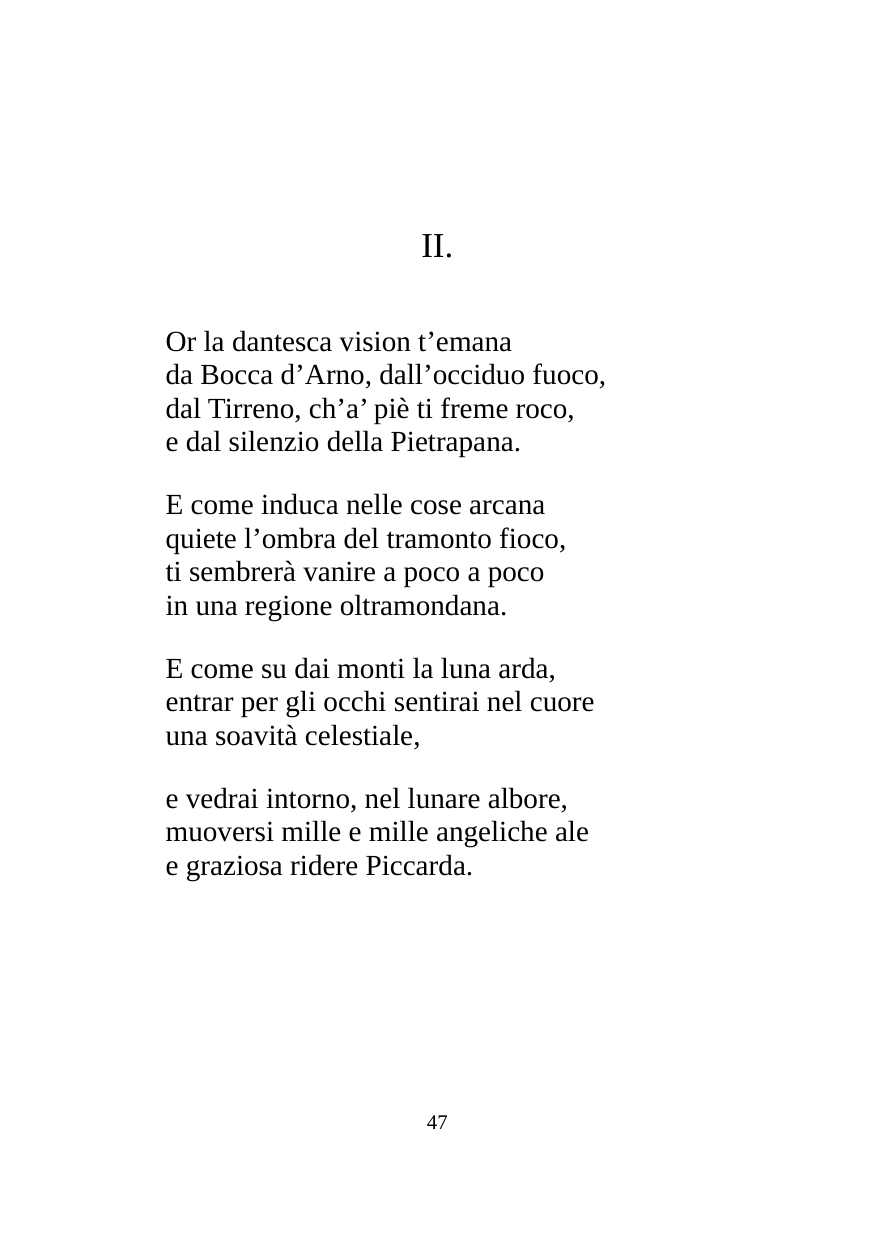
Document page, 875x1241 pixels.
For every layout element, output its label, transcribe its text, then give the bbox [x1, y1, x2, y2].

text e vedrai intorno, nel lunare albore, muoversi mille e mille angeliche ale e graziosa ridere Piccarda. [165, 781, 768, 882]
text Or la dantesca vision t’emana da Bocca d’Arno, dall’occiduo fuoco, dal Tirreno, ch’a’ piè ti freme roco, e dal silenzio della Pietrapana. [165, 324, 768, 458]
text E come induca nelle cose arcana quiete l’ombra del tramonto fioco, ti sembrerà vanire a poco a poco in una regione oltramondana. [165, 487, 768, 621]
text E come su dai monti la luna arda, entrar per gli occhi sentirai nel cuore una soavità celestiale, [165, 651, 768, 752]
subtitle II. [106, 224, 768, 264]
